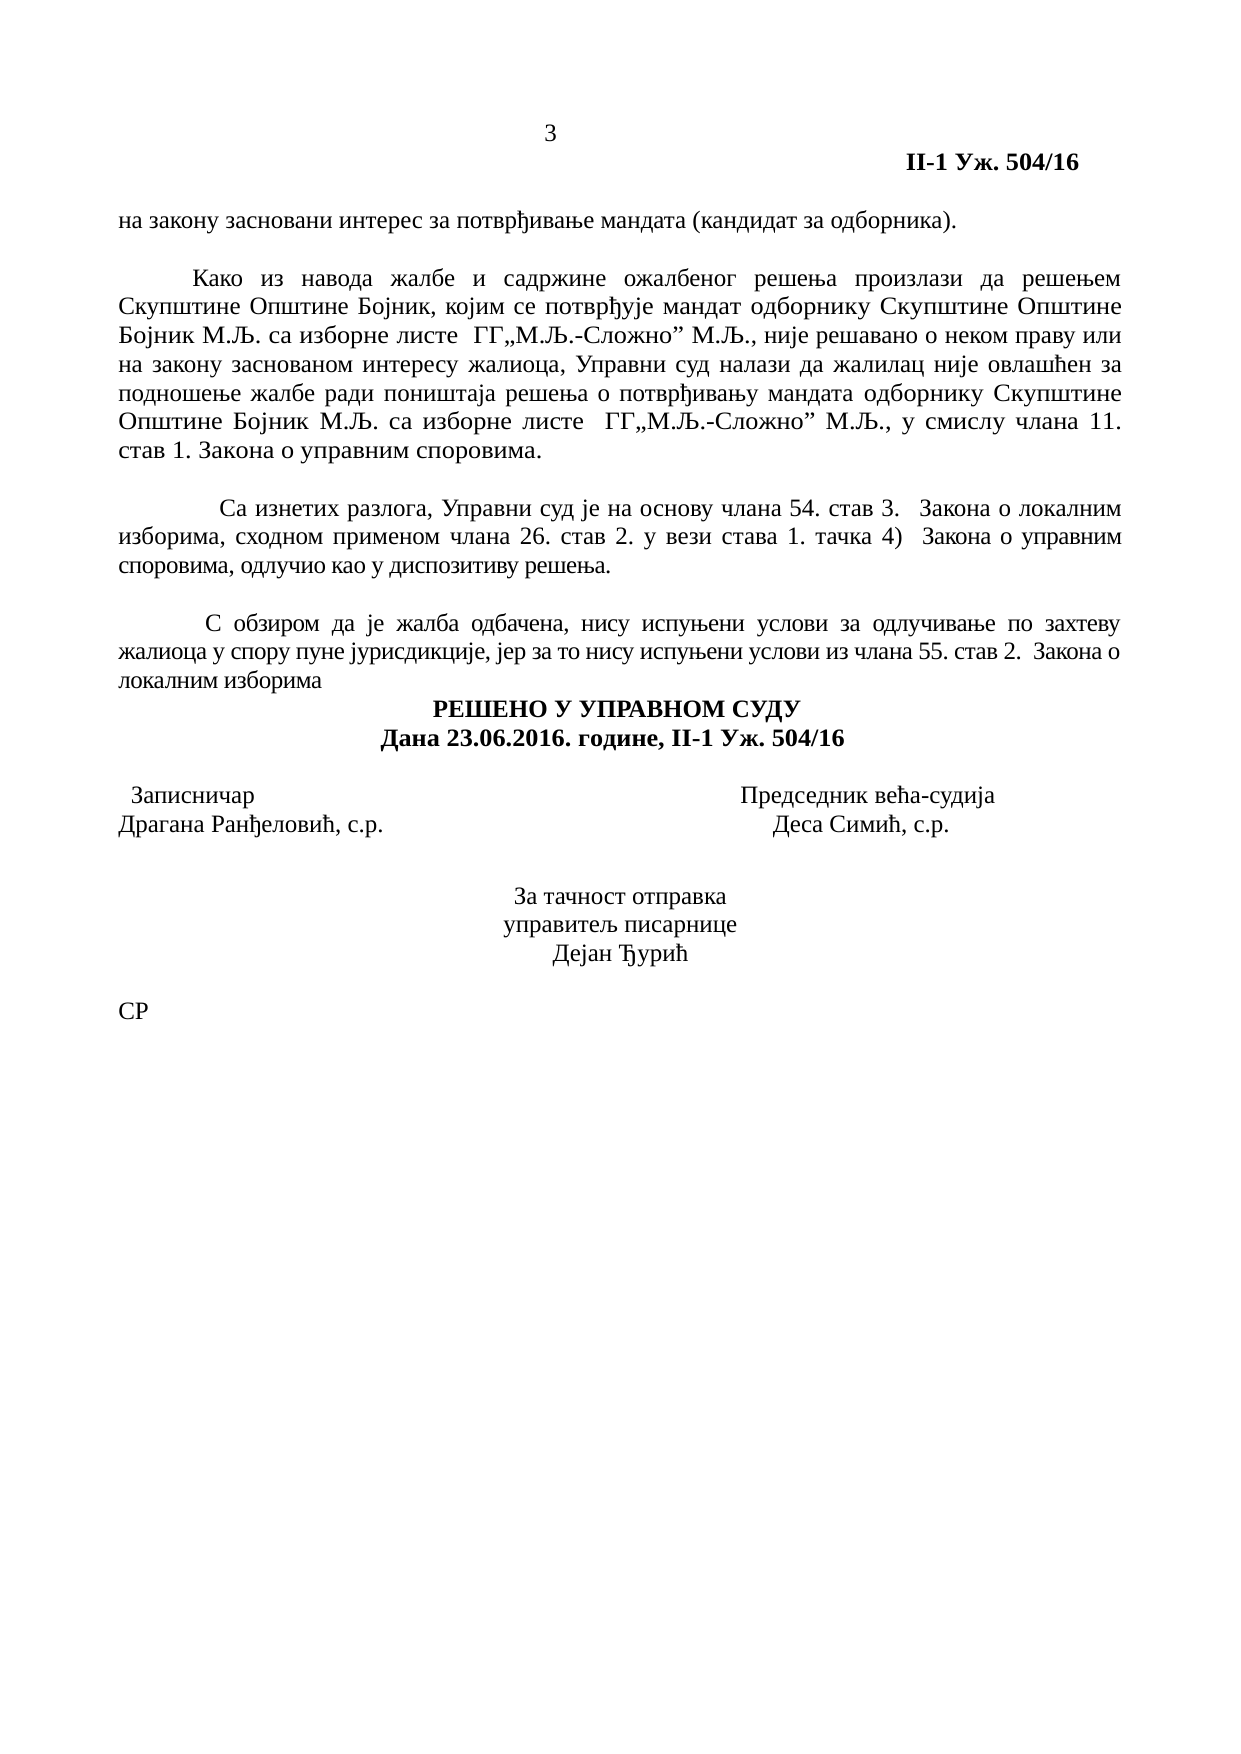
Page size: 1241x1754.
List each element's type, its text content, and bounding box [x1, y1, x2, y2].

text С обзиром да је жалба одбачена, нису испуњени услови за одлучивање по захтеву жалиоца у спору пуне јурисдикције, јер за то нису испуњени услови из члана 55. став 2. Закона о локалним изборима [118, 608, 1122, 694]
text Драгана Ранђеловић, с.р. Деса Симић, с.р. [118, 809, 1121, 838]
text Како из навода жалбе и садржине ожалбеног решења произлази да решењем Скупштине Општине Бојник, којим се потврђује мандат одборнику Скупштине Општине Бојник М.Љ. са изборне листе ГГ„М.Љ.-Сложно” М.Љ., није решавано о неком праву или на закону заснованом интересу жалиоца, Управни суд налази да жалилац није овлашћен за подношење жалбе ради поништаја решења о потврђивању мандата одборнику Скупштине Општине Бојник М.Љ. са изборне листе ГГ„М.Љ.-Сложно” М.Љ., у смислу члана 11. став 1. Закона о управним споровима. [118, 263, 1122, 464]
text Записничар Председник већа-судија [118, 780, 1121, 809]
text За тачност отправка [118, 881, 1122, 909]
text Дана 23.06.2016. године, II-1 Уж. 504/16 [118, 723, 1122, 751]
text на закону засновани интерес за потврђивање мандата (кандидат за одборника). [118, 205, 1122, 234]
text РЕШЕНО У УПРАВНОМ СУДУ [118, 694, 1122, 723]
text Са изнетих разлога, Управни суд је на основу члана 54. став 3. Закона о локалним изборима, сходном применом члана 26. став 2. у вези става 1. тачка 4) Закона о управним споровима, одлучио као у диспозитиву решења. [118, 493, 1122, 579]
text Дејан Ђурић [118, 938, 1122, 967]
text управитељ писарнице [118, 909, 1122, 938]
text СР [118, 996, 1122, 1024]
